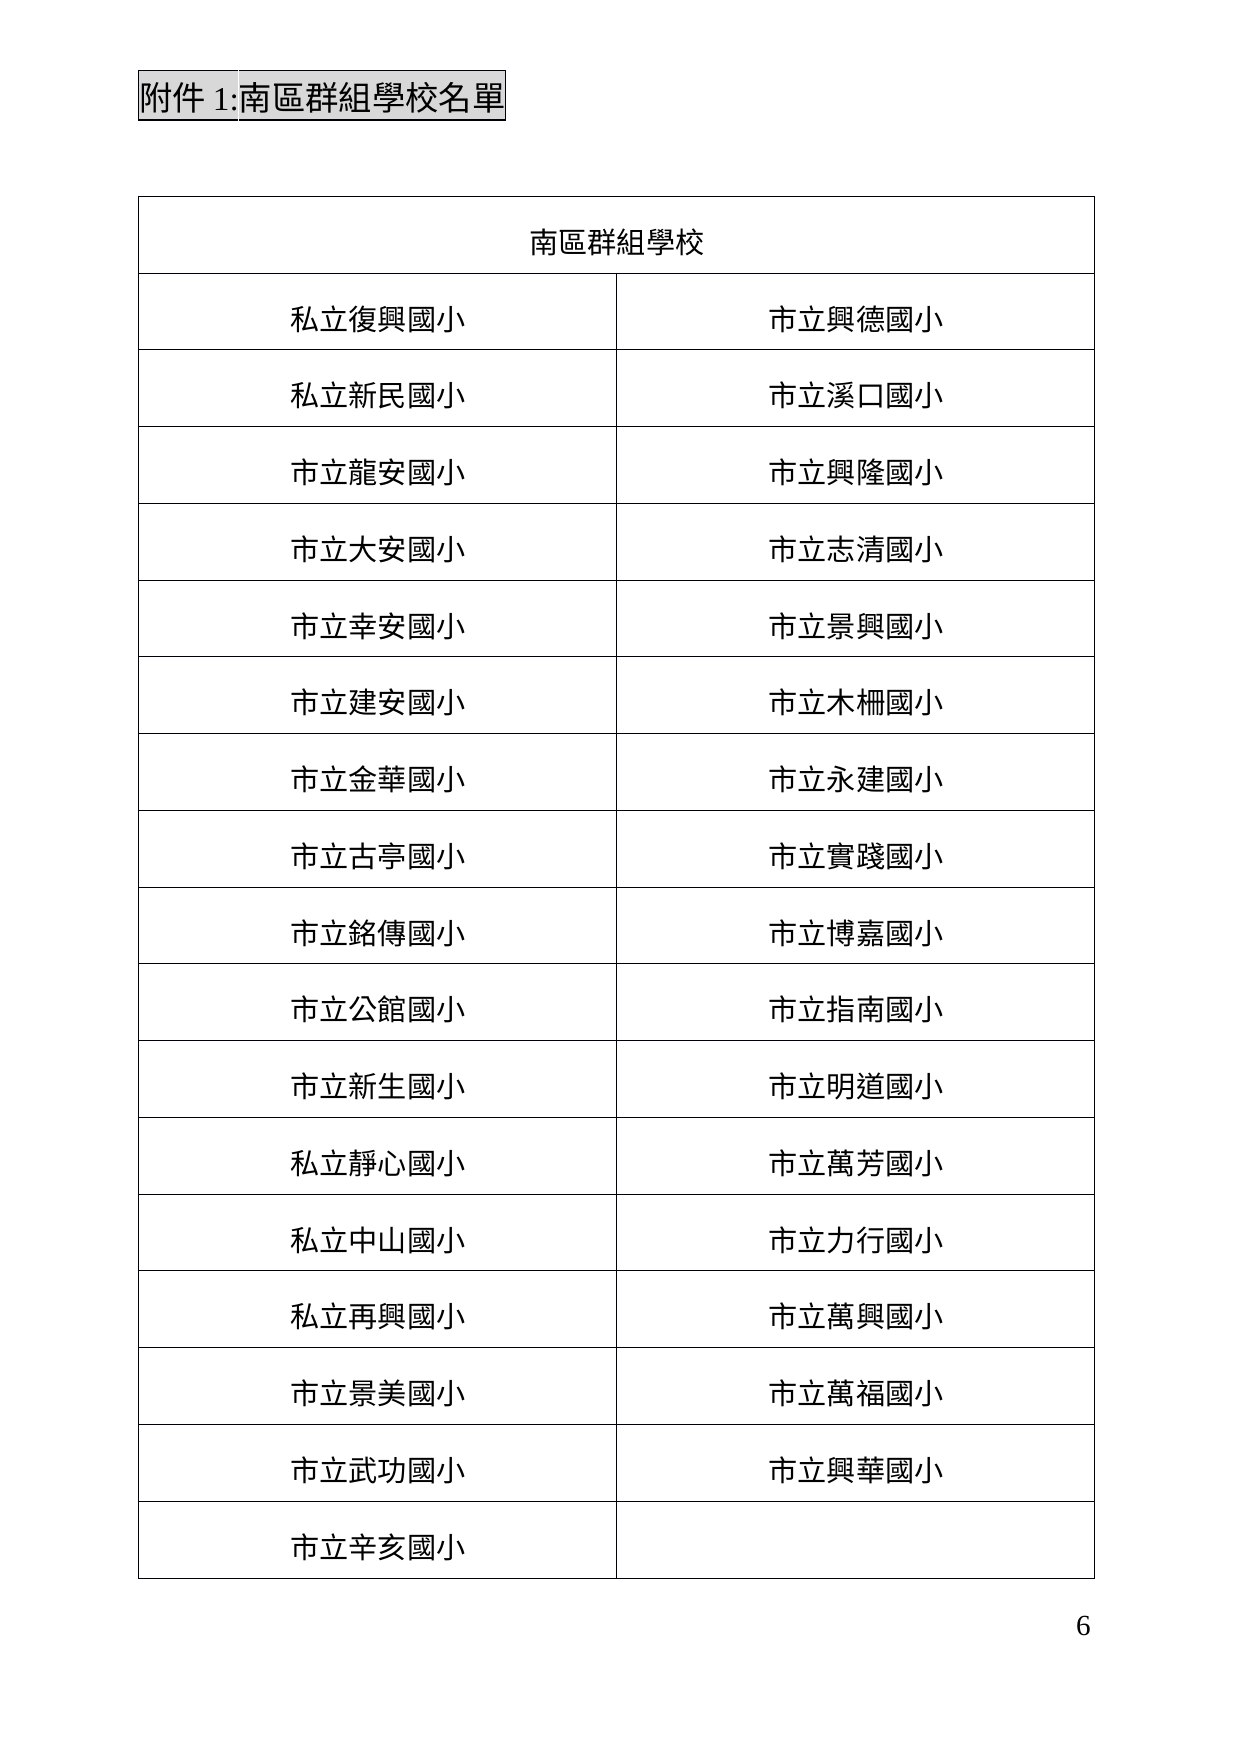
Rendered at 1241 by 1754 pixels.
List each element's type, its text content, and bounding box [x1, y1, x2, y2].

table_cell 私立中山國小 [139, 1195, 616, 1270]
table_cell 市立力行國小 [617, 1195, 1094, 1270]
table_cell 市立公館國小 [139, 964, 616, 1040]
table_cell 市立金華國小 [139, 734, 616, 810]
table_cell 市立興華國小 [617, 1425, 1094, 1501]
table_cell 市立幸安國小 [139, 581, 616, 656]
table_cell 私立再興國小 [139, 1271, 616, 1347]
table_cell 市立木柵國小 [617, 657, 1094, 733]
table_cell [617, 1502, 1094, 1577]
table_cell 市立博嘉國小 [617, 888, 1094, 963]
table_header 南區群組學校 [139, 197, 1094, 272]
table_cell 市立古亭國小 [139, 811, 616, 887]
table_cell 私立新民國小 [139, 350, 616, 426]
table_cell 市立景美國小 [139, 1348, 616, 1424]
table_cell 私立靜心國小 [139, 1118, 616, 1194]
table_cell 市立明道國小 [617, 1041, 1094, 1117]
table_cell 市立龍安國小 [139, 427, 616, 503]
table_cell 市立指南國小 [617, 964, 1094, 1040]
table_cell 市立辛亥國小 [139, 1502, 616, 1577]
table_cell 市立武功國小 [139, 1425, 616, 1501]
table_cell 市立實踐國小 [617, 811, 1094, 887]
table_cell 市立永建國小 [617, 734, 1094, 810]
table_cell 市立萬芳國小 [617, 1118, 1094, 1194]
table_cell 私立復興國小 [139, 274, 616, 349]
table_cell 市立新生國小 [139, 1041, 616, 1117]
table_cell 市立萬福國小 [617, 1348, 1094, 1424]
table_cell 市立興隆國小 [617, 427, 1094, 503]
table_cell 市立溪口國小 [617, 350, 1094, 426]
table_cell 市立建安國小 [139, 657, 616, 733]
table_cell 市立志清國小 [617, 504, 1094, 579]
table_cell 市立銘傳國小 [139, 888, 616, 963]
table_cell 市立景興國小 [617, 581, 1094, 656]
table_cell 市立興德國小 [617, 274, 1094, 349]
table_cell 市立大安國小 [139, 504, 616, 579]
table_cell 市立萬興國小 [617, 1271, 1094, 1347]
